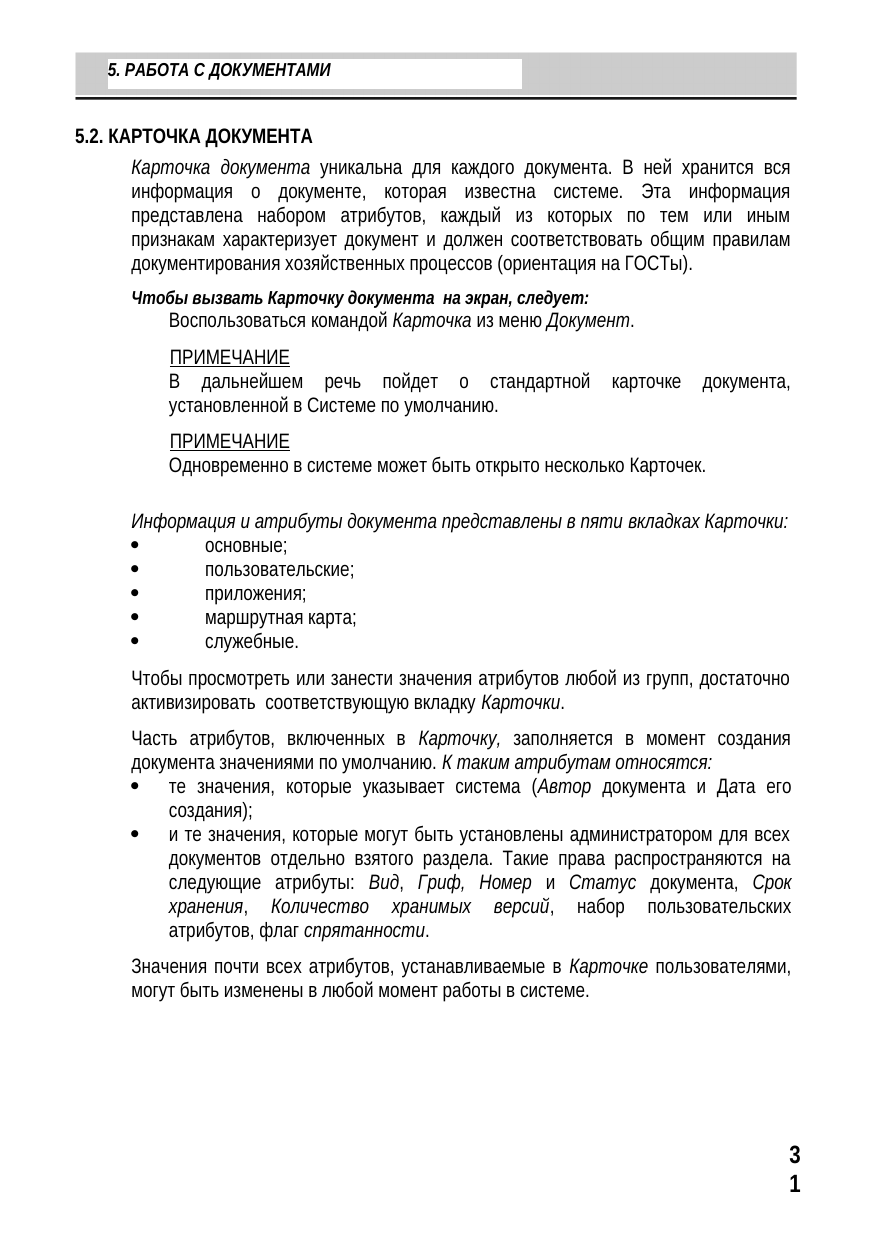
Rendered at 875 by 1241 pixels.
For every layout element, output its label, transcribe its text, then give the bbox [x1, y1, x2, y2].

text Часть атрибутов, включенных в Карточку, заполняется в момент создания документа значениями по умолчанию. К таким атрибутам относятся: [131, 726, 791, 774]
text Примечание [169, 429, 791, 453]
text Чтобы просмотреть или занести значения атрибутов любой из групп, достаточно активизировать соответствующую вкладку Карточки. [131, 666, 791, 714]
list служебные. [131, 629, 791, 653]
text Информация и атрибуты документа представлены в пяти вкладках Карточки: [131, 509, 791, 533]
text Значения почти всех атрибутов, устанавливаемые в Карточке пользователями, могут быть изменены в любой момент работы в системе. [131, 954, 791, 1002]
list приложения; [131, 581, 791, 605]
text Одновременно в системе может быть открыто несколько Карточек. [169, 453, 791, 477]
list пользовательские; [131, 557, 791, 581]
list те значения, которые указывает система (Автор документа и Дата его создания); [131, 774, 791, 822]
text В дальнейшем речь пойдет о стандартной карточке документа, установленной в Системе по умолчанию. [169, 369, 791, 417]
text Карточка документа уникальна для каждого документа. В ней хранится вся информация о документе, которая известна системе. Эта информация представлена набором атрибутов, каждый из которых по тем или иным признакам характеризует документ и должен соответствовать общим правилам документирования хозяйственных процессов (ориентация на ГОСТы). [131, 154, 791, 274]
text Чтобы вызвать Карточку документа на экран, следует: [131, 287, 791, 308]
text Воспользоваться командой Карточка из меню Документ. [169, 308, 791, 332]
subtitle 5.2. Карточка документа [75, 124, 791, 148]
text Примечание [169, 345, 791, 369]
list маршрутная карта; [131, 605, 791, 629]
list основные; [131, 533, 791, 557]
list и те значения, которые могут быть установлены администратором для всех документов отдельно взятого раздела. Такие права распространяются на следующие атрибуты: Вид, Гриф, Номер и Статус документа, Срок хранения, Количество хранимых версий, набор пользовательских атрибутов, флаг спрятанности. [131, 822, 791, 942]
